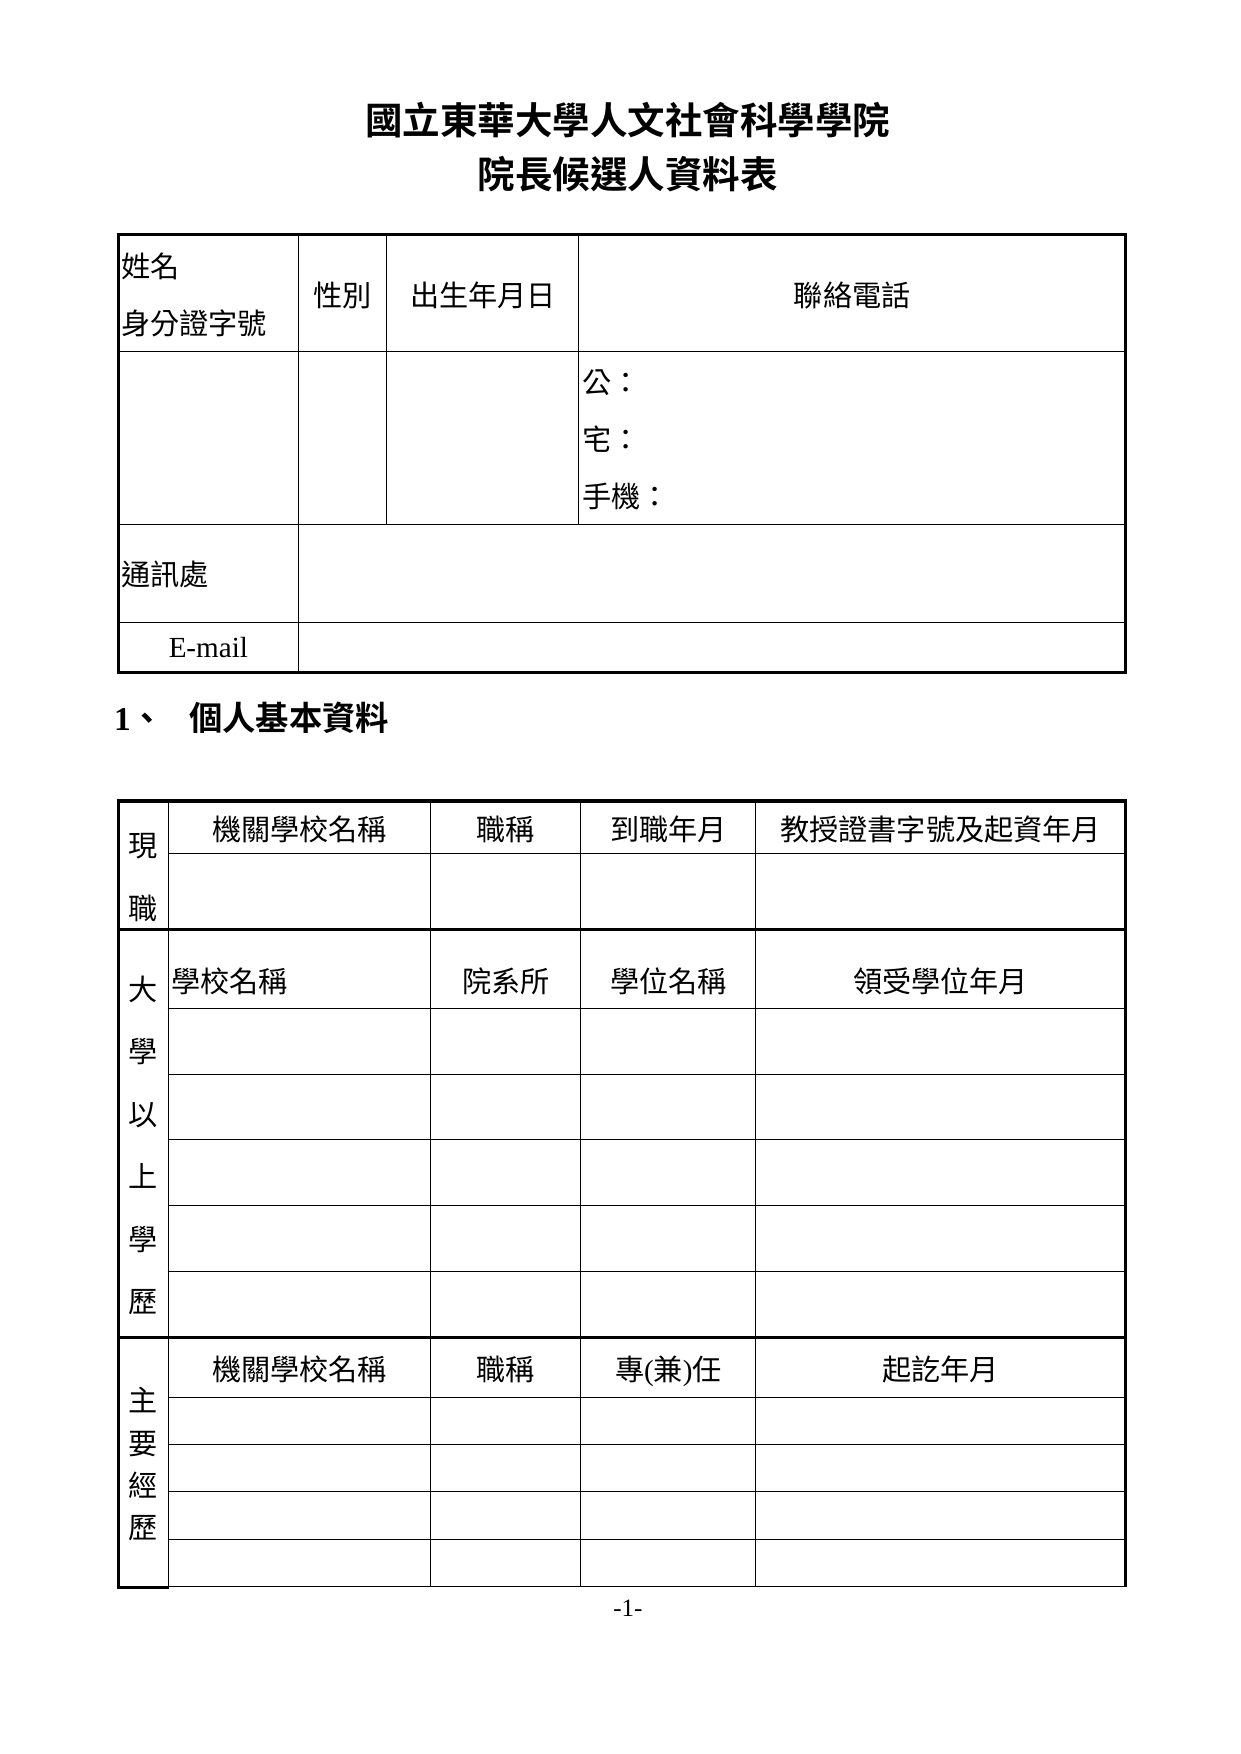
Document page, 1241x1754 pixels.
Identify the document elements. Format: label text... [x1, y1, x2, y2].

table_cell E-mail [120, 623, 298, 671]
table_cell [169, 1492, 430, 1538]
table_cell [581, 1140, 755, 1205]
table_header 現 職 [120, 803, 168, 927]
table_cell [169, 1540, 430, 1586]
table_cell [581, 1492, 755, 1538]
table_cell [299, 525, 1124, 622]
table_cell [431, 1445, 580, 1491]
table_cell 學位名稱 [581, 931, 755, 1008]
table_cell [756, 854, 1124, 927]
table_cell [431, 1398, 580, 1444]
table_cell [169, 1445, 430, 1491]
table_header 到職年月 [581, 803, 755, 852]
table_cell 公： 宅： 手機： [579, 352, 1124, 523]
table_cell [169, 1009, 430, 1074]
table_cell 起訖年月 [756, 1339, 1124, 1397]
table_cell [431, 854, 580, 927]
table_header 姓名 身分證字號 [120, 236, 298, 351]
table_cell [169, 1398, 430, 1444]
table_cell [581, 1272, 755, 1336]
table_cell [431, 1206, 580, 1271]
table_cell 職稱 [431, 1339, 580, 1397]
table_cell [120, 352, 298, 523]
table_cell [169, 1272, 430, 1336]
table_cell 大學以上學歷 [120, 931, 168, 1336]
table_cell [431, 1075, 580, 1139]
table_cell 學校名稱 [169, 931, 430, 1008]
table_cell [431, 1140, 580, 1205]
table_cell [387, 352, 578, 523]
table_cell [169, 1075, 430, 1139]
table_header 聯絡電話 [579, 236, 1124, 351]
table_cell [581, 1445, 755, 1491]
table_cell [581, 1206, 755, 1271]
table_cell [299, 352, 386, 523]
table_cell [431, 1272, 580, 1336]
table_cell [581, 854, 755, 927]
table_cell 主要經歷 [120, 1339, 168, 1586]
table_cell 院系所 [431, 931, 580, 1008]
table_cell [756, 1492, 1124, 1538]
table_header 職稱 [431, 803, 580, 852]
table_cell [169, 1140, 430, 1205]
table_cell [756, 1398, 1124, 1444]
table_cell [756, 1445, 1124, 1491]
table_cell [581, 1075, 755, 1139]
table_cell [169, 854, 430, 927]
table_cell [756, 1075, 1124, 1139]
table_cell [756, 1540, 1124, 1586]
table_cell [756, 1272, 1124, 1336]
table_cell [581, 1009, 755, 1074]
table_cell [581, 1540, 755, 1586]
table_cell [431, 1492, 580, 1538]
text 國立東華大學人文社會科學學院 [118, 91, 1137, 145]
table_header 機關學校名稱 [169, 803, 430, 852]
table_cell [431, 1540, 580, 1586]
table_cell 通訊處 [120, 525, 298, 622]
table_header 出生年月日 [387, 236, 578, 351]
table_cell [299, 623, 1124, 671]
text 院長候選人資料表 [118, 145, 1137, 199]
table_cell [169, 1206, 430, 1271]
table_cell [756, 1140, 1124, 1205]
table_header 教授證書字號及起資年月 [756, 803, 1124, 852]
table_cell 機關學校名稱 [169, 1339, 430, 1397]
table_cell [756, 1009, 1124, 1074]
list 個人基本資料 [114, 674, 1137, 737]
table_cell [431, 1009, 580, 1074]
table_cell [756, 1206, 1124, 1271]
table_header 性別 [299, 236, 386, 351]
table_cell [581, 1398, 755, 1444]
table_cell 領受學位年月 [756, 931, 1124, 1008]
table_cell 專(兼)任 [581, 1339, 755, 1397]
